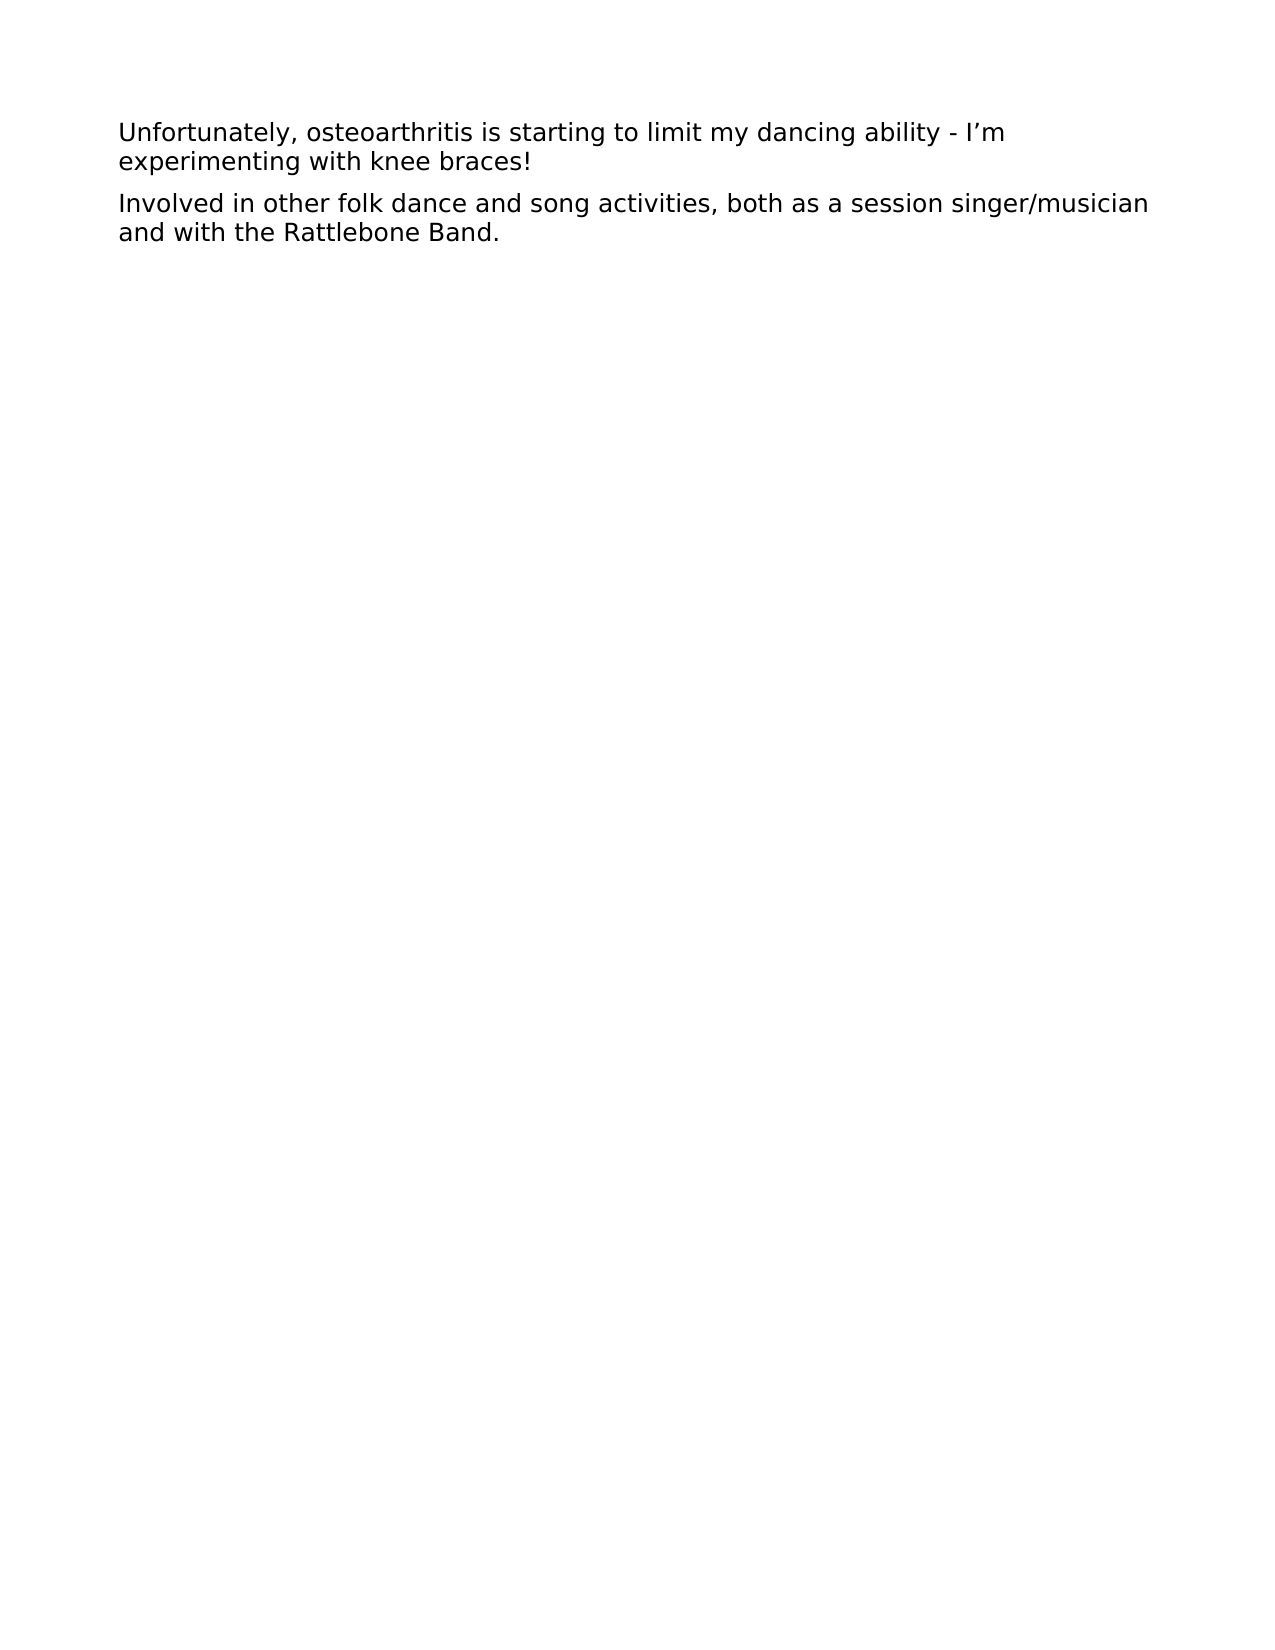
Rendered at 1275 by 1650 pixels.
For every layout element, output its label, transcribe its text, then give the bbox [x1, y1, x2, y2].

text Unfortunately, osteoarthritis is starting to limit my dancing ability - I’m experimenting with knee braces! [118, 118, 1157, 176]
text Involved in other folk dance and song activities, both as a session singer/musician and with the Rattlebone Band. [118, 189, 1157, 247]
